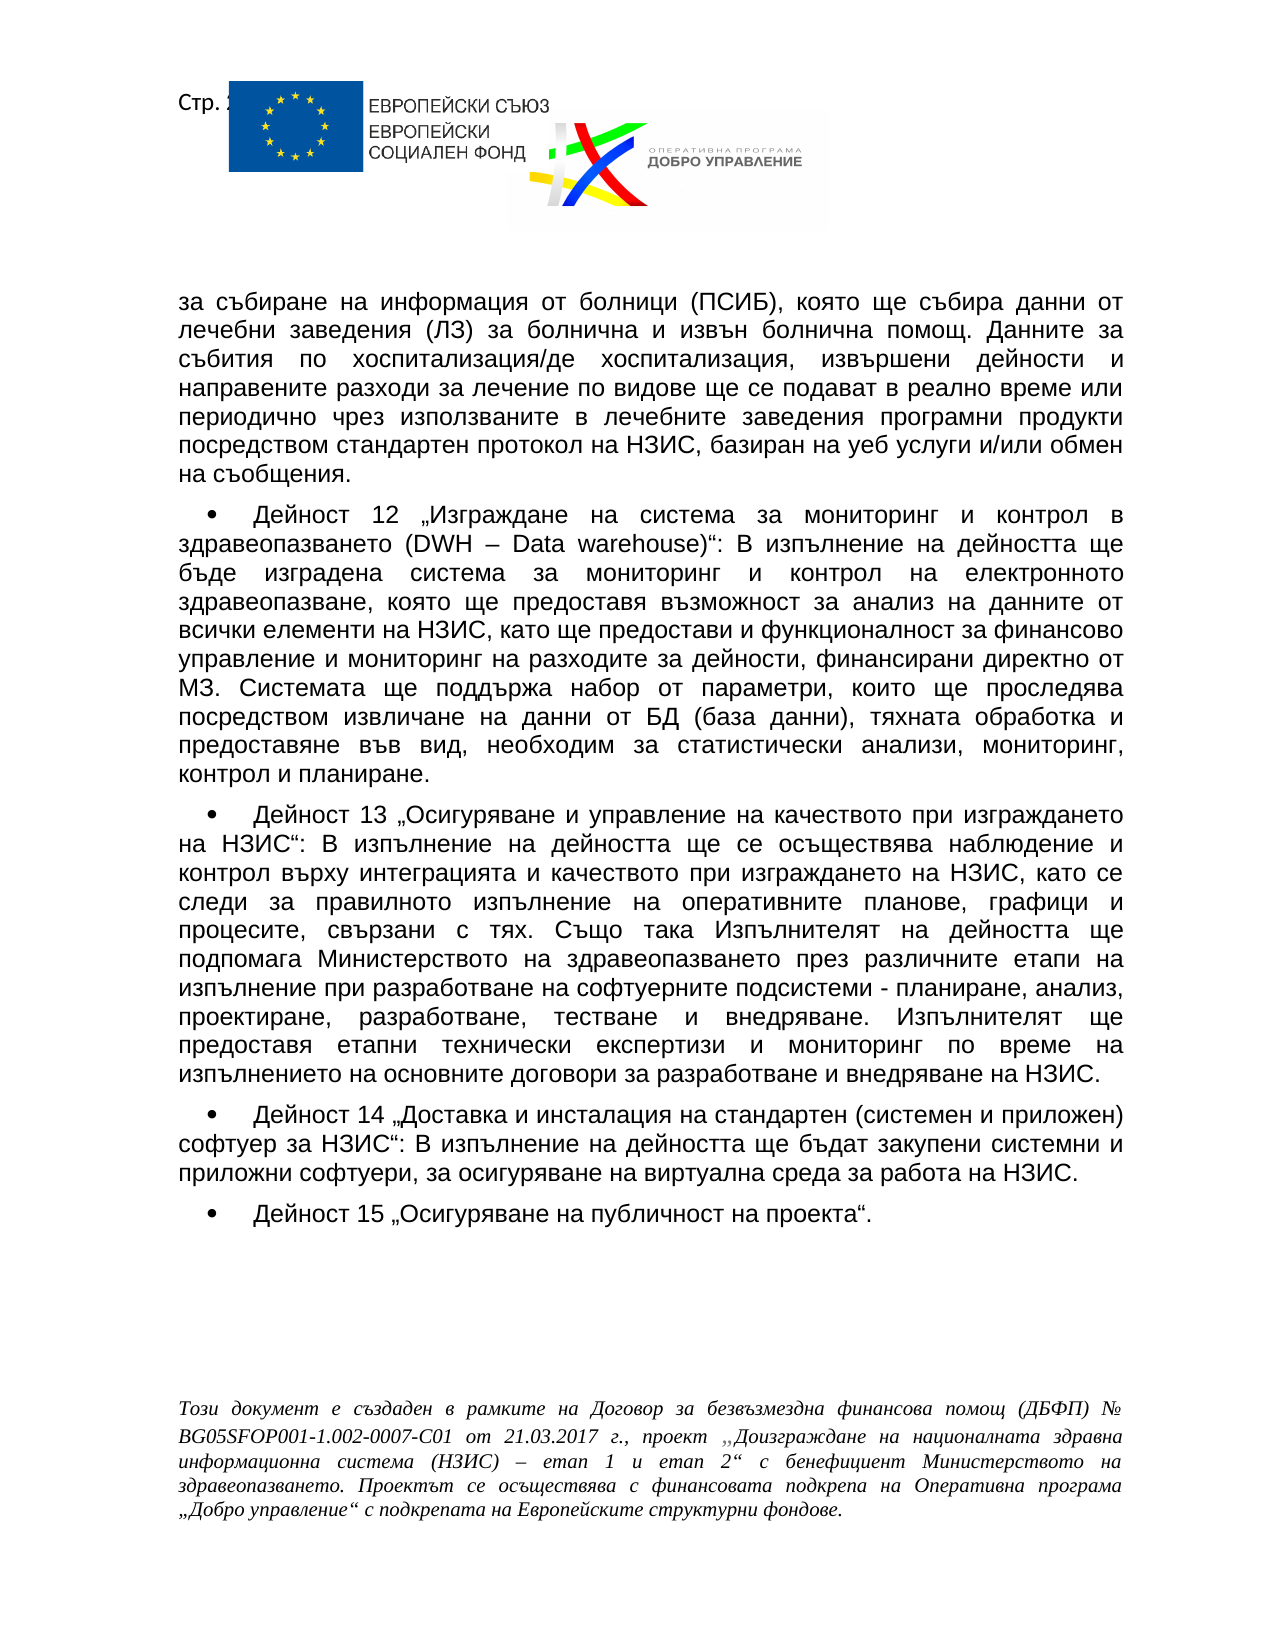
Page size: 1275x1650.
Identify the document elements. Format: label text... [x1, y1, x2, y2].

list Дейност 12 „Изграждане на система за мониторинг и контрол в здравеопазването (DWH – Data warehouse)“: В изпълнение на дейността ще бъде изградена система за мониторинг и контрол на електронното здравеопазване, която ще предоставя възможност за анализ на данните от всички елементи на НЗИС, като ще предостави и функционалност за финансово управление и мониторинг на разходите за дейности, финансирани директно от МЗ. Системата ще поддържа набор от параметри, които ще проследява посредством извличане на данни от БД (база данни), тяхната обработка и предоставяне във вид, необходим за статистически анализи, мониторинг, контрол и планиране. [178, 500, 1125, 788]
list за събиране на информация от болници (ПСИБ), която ще събира данни от лечебни заведения (ЛЗ) за болнична и извън болнична помощ. Данните за събития по хоспитализация/де хоспитализация, извършени дейности и направените разходи за лечение по видове ще се подават в реално време или периодично чрез използваните в лечебните заведения програмни продукти посредством стандартен протокол на НЗИС, базиран на уеб услуги и/или обмен на съобщения. [178, 286, 1125, 488]
list Дейност 13 „Осигуряване и управление на качеството при изграждането на НЗИС“: В изпълнение на дейността ще се осъществява наблюдение и контрол върху интеграцията и качеството при изграждането на НЗИС, като се следи за правилното изпълнение на оперативните планове, графици и процесите, свързани с тях. Също така Изпълнителят на дейността ще подпомага Министерството на здравеопазването през различните етапи на изпълнение при разработване на софтуерните подсистеми - планиране, анализ, проектиране, разработване, тестване и внедряване. Изпълнителят ще предоставя етапни технически експертизи и мониторинг по време на изпълнението на основните договори за разработване и внедряване на НЗИС. [178, 800, 1125, 1088]
list Дейност 14 „Доставка и инсталация на стандартен (системен и приложен) софтуер за НЗИС“: В изпълнение на дейността ще бъдат закупени системни и приложни софтуери, за осигуряване на виртуална среда за работа на НЗИС. [178, 1100, 1125, 1187]
list Дейност 15 „Осигуряване на публичност на проекта“. [178, 1199, 1125, 1228]
